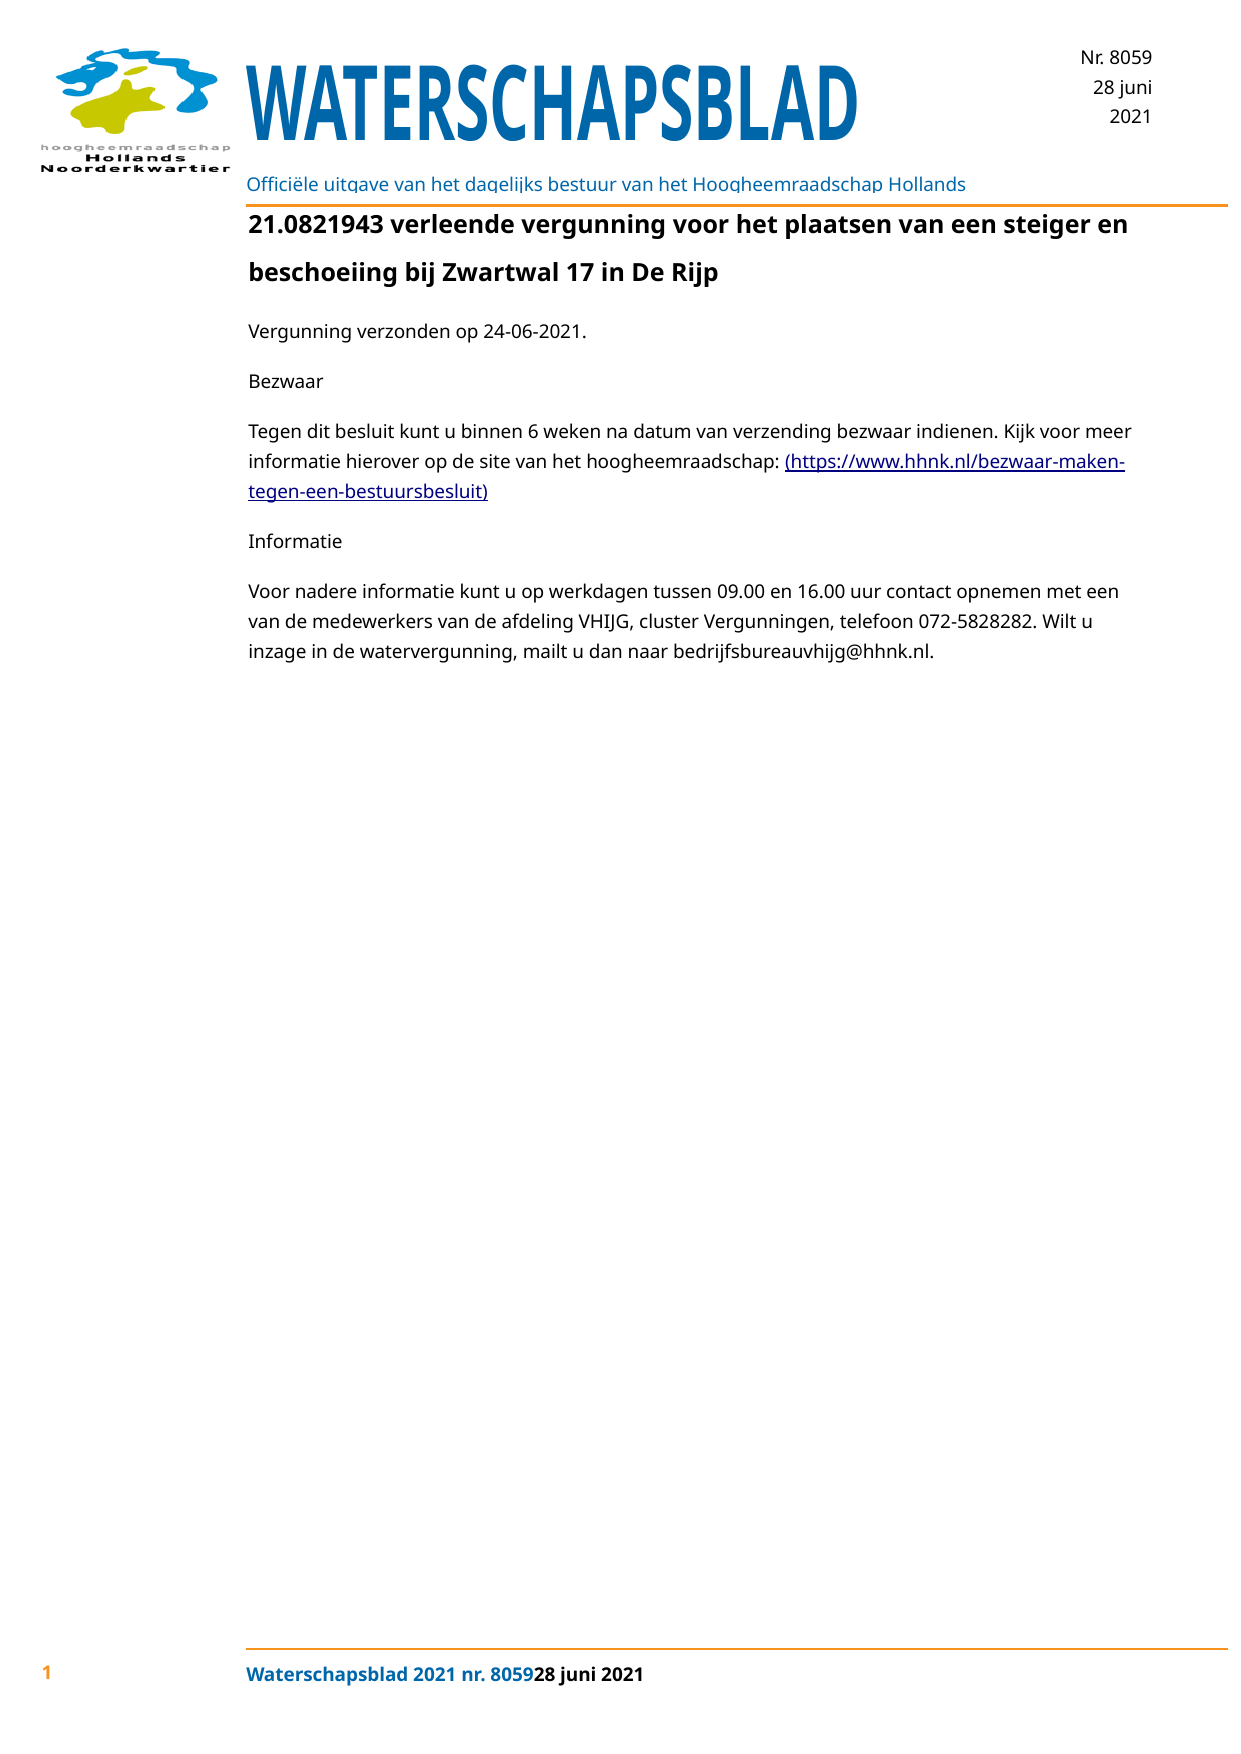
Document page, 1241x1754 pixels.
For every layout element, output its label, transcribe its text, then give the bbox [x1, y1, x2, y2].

text 21.0821943 verleende vergunning voor het plaatsen van een steiger en beschoeiing bij Zwartwal 17 in De Rijp [248, 207, 1152, 288]
text Vergunning verzonden op 24-06-2021. [248, 318, 1152, 344]
text Informatie [248, 528, 1152, 554]
text Bezwaar [248, 368, 1152, 394]
text Voor nadere informatie kunt u op werkdagen tussen 09.00 en 16.00 uur contact opnemen met een van de medewerkers van de afdeling VHIJG, cluster Vergunningen, telefoon 072-5828282. Wilt u inzage in de watervergunning, mailt u dan naar bedrijfsbureauvhijg@hhnk.nl. [248, 579, 1152, 664]
picture [41, 47, 231, 172]
text Tegen dit besluit kunt u binnen 6 weken na datum van verzending bezwaar indienen. Kijk voor meer informatie hierover op de site van het hoogheemraadschap: (https://www.hhnk.nl/bezwaar-maken-tegen-een-bestuursbesluit) [248, 419, 1152, 504]
